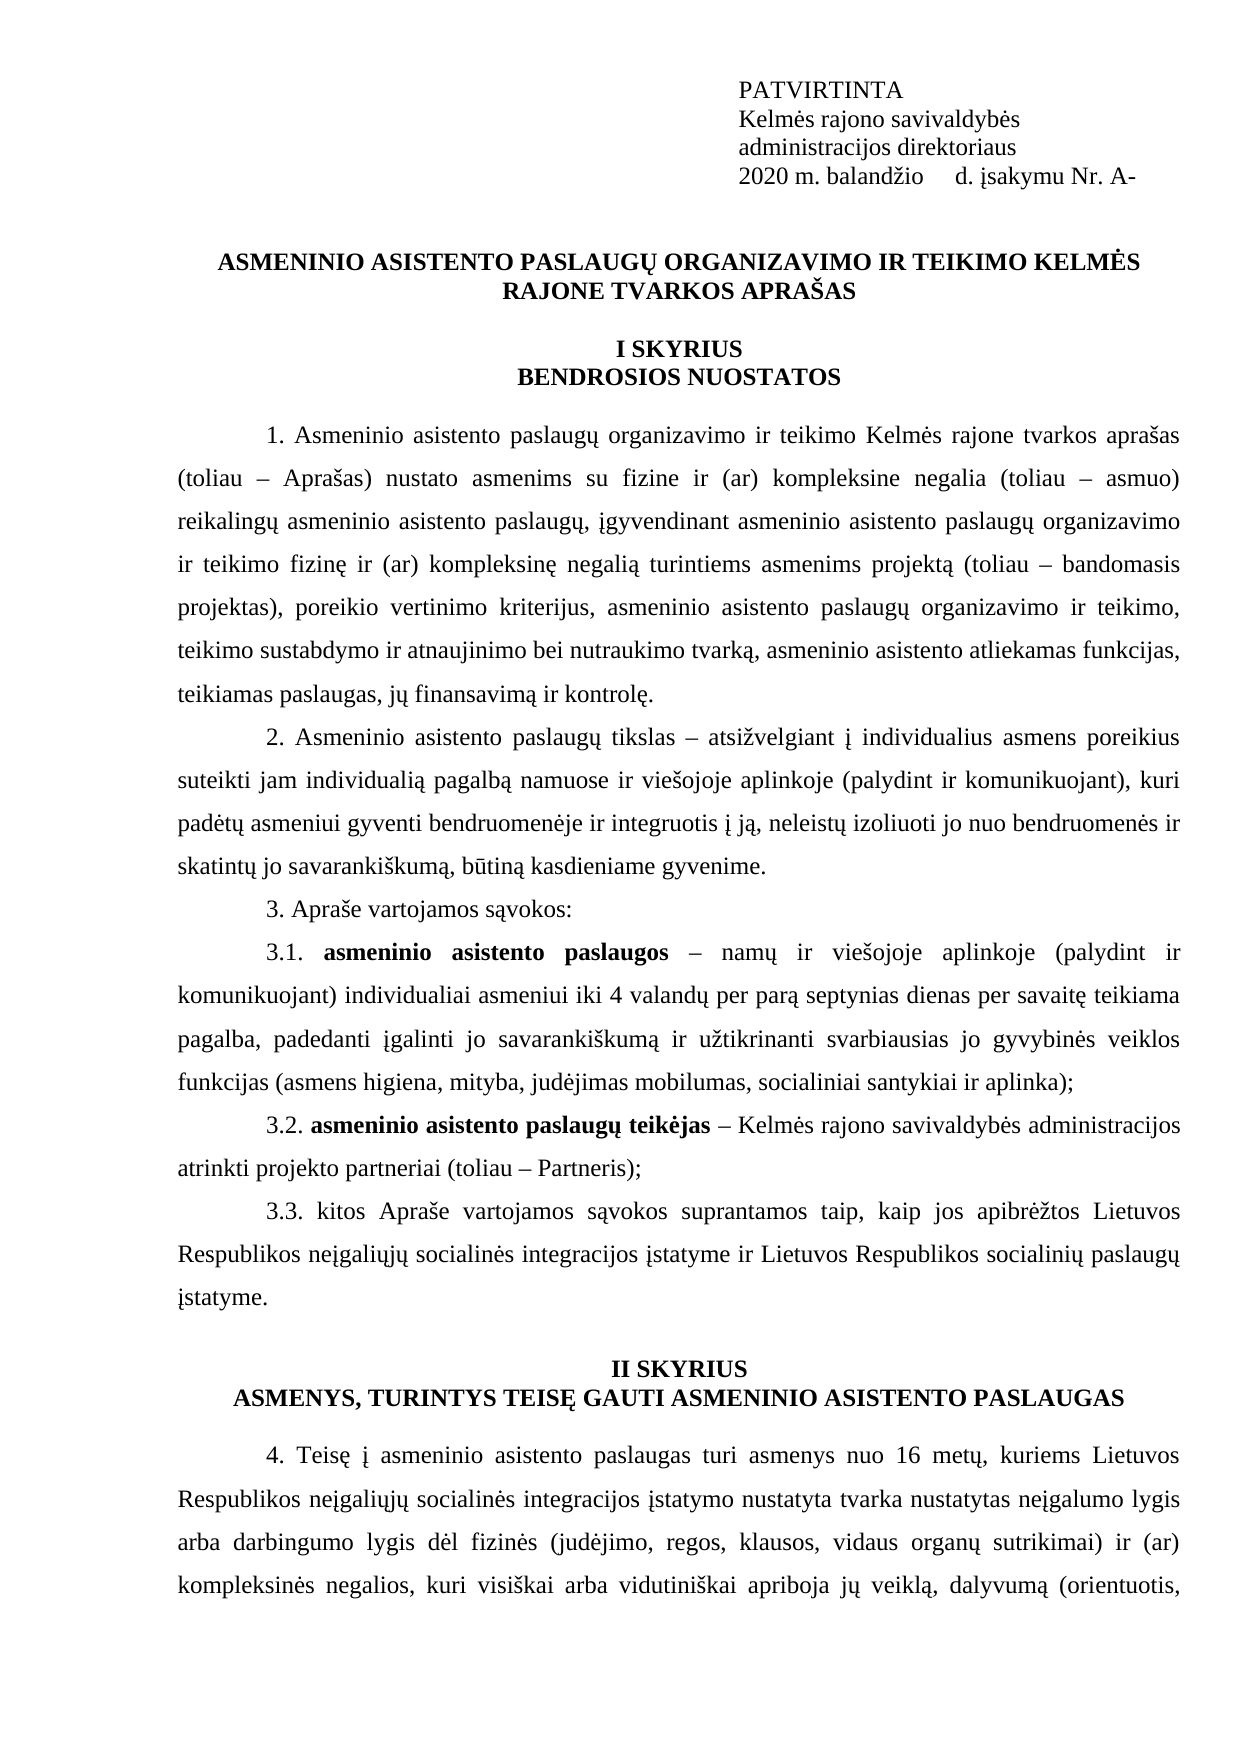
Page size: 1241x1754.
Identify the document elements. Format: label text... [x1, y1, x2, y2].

text 3.3. kitos Apraše vartojamos sąvokos suprantamos taip, kaip jos apibrėžtos Lietuvos Respublikos neįgaliųjų socialinės integracijos įstatyme ir Lietuvos Respublikos socialinių paslaugų įstatyme. [177, 1196, 1181, 1311]
text ASMENYS, TURINTYS TEISĘ GAUTI ASMENINIO ASISTENTO PASLAUGAS [177, 1383, 1181, 1412]
text 2. Asmeninio asistento paslaugų tikslas – atsižvelgiant į individualius asmens poreikius suteikti jam individualią pagalbą namuose ir viešojoje aplinkoje (palydint ir komunikuojant), kuri padėtų asmeniui gyventi bendruomenėje ir integruotis į ją, neleistų izoliuoti jo nuo bendruomenės ir skatintų jo savarankiškumą, būtiną kasdieniame gyvenime. [177, 722, 1181, 880]
text 3.1. asmeninio asistento paslaugos – namų ir viešojoje aplinkoje (palydint ir komunikuojant) individualiai asmeniui iki 4 valandų per parą septynias dienas per savaitę teikiama pagalba, padedanti įgalinti jo savarankiškumą ir užtikrinanti svarbiausias jo gyvybinės veiklos funkcijas (asmens higiena, mityba, judėjimas mobilumas, socialiniai santykiai ir aplinka); [177, 937, 1181, 1096]
text PATVIRTINTA [738, 75, 1181, 104]
text Kelmės rajono savivaldybės [738, 104, 1181, 132]
text 2020 m. balandžio d. įsakymu Nr. A- [738, 161, 1181, 190]
text II SKYRIUS [177, 1354, 1181, 1383]
text ASMENINIO ASISTENTO PASLAUGŲ ORGANIZAVIMO IR TEIKIMO KELMĖS RAJONE TVARKOS APRAŠAS [177, 247, 1181, 305]
text I SKYRIUS [177, 334, 1181, 362]
text BENDROSIOS NUOSTATOS [177, 362, 1181, 391]
text administracijos direktoriaus [738, 132, 1181, 161]
text 4. Teisę į asmeninio asistento paslaugas turi asmenys nuo 16 metų, kuriems Lietuvos Respublikos neįgaliųjų socialinės integracijos įstatymo nustatyta tvarka nustatytas neįgalumo lygis arba darbingumo lygis dėl fizinės (judėjimo, regos, klausos, vidaus organų sutrikimai) ir (ar) kompleksinės negalios, kuri visiškai arba vidutiniškai apriboja jų veiklą, dalyvumą (orientuotis, [177, 1441, 1181, 1599]
text 1. Asmeninio asistento paslaugų organizavimo ir teikimo Kelmės rajone tvarkos aprašas (toliau – Aprašas) nustato asmenims su fizine ir (ar) kompleksine negalia (toliau – asmuo) reikalingų asmeninio asistento paslaugų, įgyvendinant asmeninio asistento paslaugų organizavimo ir teikimo fizinę ir (ar) kompleksinę negalią turintiems asmenims projektą (toliau – bandomasis projektas), poreikio vertinimo kriterijus, asmeninio asistento paslaugų organizavimo ir teikimo, teikimo sustabdymo ir atnaujinimo bei nutraukimo tvarką, asmeninio asistento atliekamas funkcijas, teikiamas paslaugas, jų finansavimą ir kontrolę. [177, 420, 1181, 707]
text 3. Apraše vartojamos sąvokos: [177, 894, 1181, 923]
text 3.2. asmeninio asistento paslaugų teikėjas – Kelmės rajono savivaldybės administracijos atrinkti projekto partneriai (toliau – Partneris); [177, 1110, 1181, 1182]
